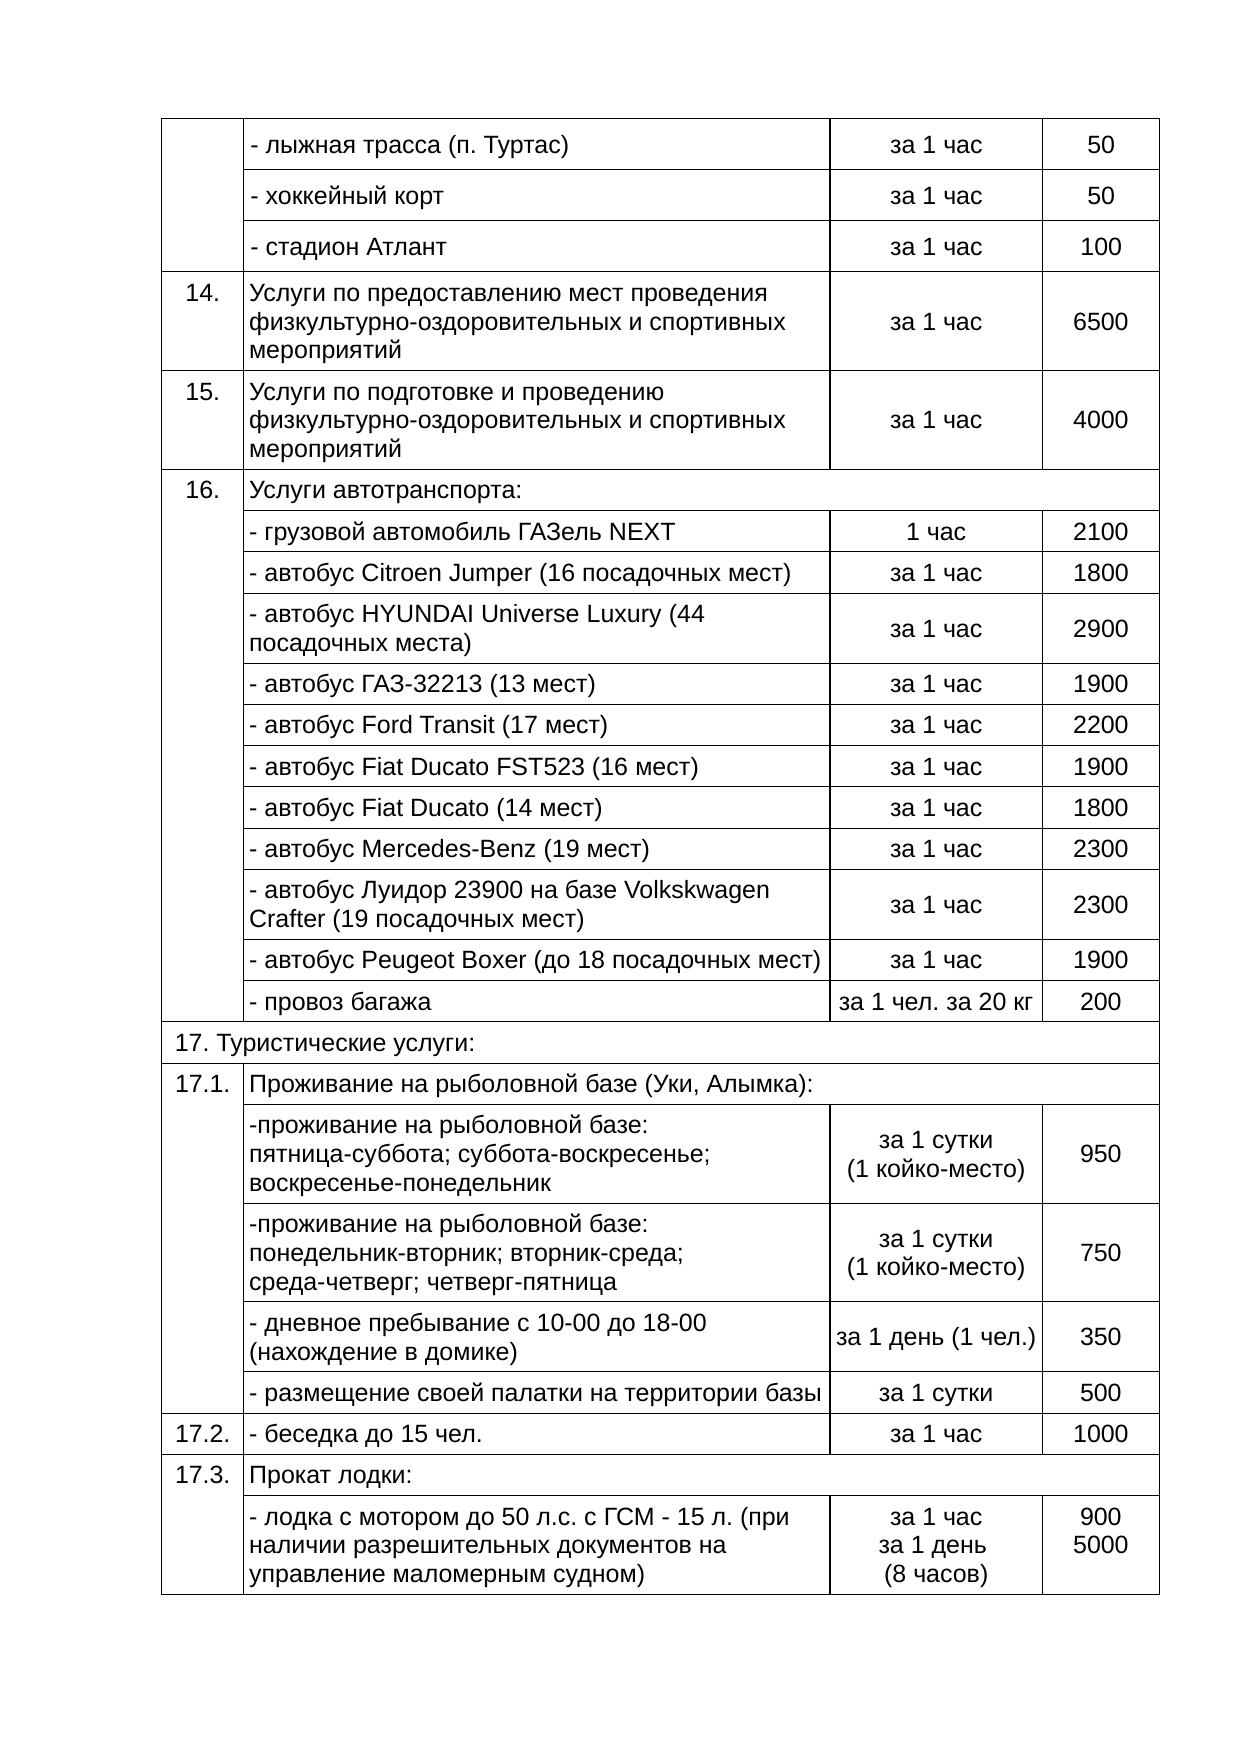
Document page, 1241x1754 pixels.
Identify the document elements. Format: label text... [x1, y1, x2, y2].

table_cell за 1 час [831, 170, 1042, 220]
table_cell - автобус Peugeot Boxer (до 18 посадочных мест) [244, 940, 829, 980]
table_cell 1 час [831, 511, 1042, 551]
table_cell - грузовой автомобиль ГАЗель NEXT [244, 511, 829, 551]
table_cell 2900 [1043, 594, 1159, 662]
table_cell 1800 [1043, 552, 1159, 592]
table_cell за 1 час [831, 1414, 1042, 1454]
table_cell -проживание на рыболовной базе: понедельник-вторник; вторник-среда; среда-четверг; четверг-пятница [244, 1204, 829, 1301]
table_cell 50 [1043, 119, 1159, 169]
table_cell 1000 [1043, 1414, 1159, 1454]
table_cell - дневное пребывание с 10-00 до 18-00 (нахождение в домике) [244, 1302, 829, 1371]
table_cell - автобус Fiat Ducato (14 мест) [244, 787, 829, 827]
table_cell - провоз багажа [244, 981, 829, 1021]
table_cell 900 5000 [1043, 1496, 1159, 1594]
table_cell Услуги по подготовке и проведению физкультурно-оздоровительных и спортивных мероприятий [244, 371, 829, 469]
table_cell за 1 час [831, 787, 1042, 827]
table_cell за 1 сутки [831, 1372, 1042, 1412]
table_cell 200 [1043, 981, 1159, 1021]
table_cell за 1 час [831, 664, 1042, 704]
table_cell 14. [162, 272, 243, 370]
table_cell за 1 час за 1 день (8 часов) [831, 1496, 1042, 1594]
table_cell за 1 час [831, 552, 1042, 592]
table_cell за 1 час [831, 272, 1042, 370]
table_cell за 1 сутки (1 койко-место) [831, 1105, 1042, 1202]
table_cell Услуги по предоставлению мест проведения физкультурно-оздоровительных и спортивных мероприятий [244, 272, 829, 370]
table_cell за 1 час [831, 221, 1042, 271]
table_cell 50 [1043, 170, 1159, 220]
table_cell - автобус Mercedes-Benz (19 мест) [244, 829, 829, 869]
table_cell - беседка до 15 чел. [244, 1414, 829, 1454]
table_cell - автобус Ford Transit (17 мест) [244, 705, 829, 745]
table_cell за 1 час [831, 371, 1042, 469]
table_cell за 1 час [831, 870, 1042, 939]
table_cell - лыжная трасса (п. Туртас) [244, 119, 829, 169]
table_cell - размещение своей палатки на территории базы [244, 1372, 829, 1412]
table_cell 6500 [1043, 272, 1159, 370]
table_cell 2200 [1043, 705, 1159, 745]
table_cell за 1 час [831, 119, 1042, 169]
table_cell 17.1. [162, 1064, 243, 1412]
table_cell 2300 [1043, 829, 1159, 869]
table_cell - хоккейный корт [244, 170, 829, 220]
table_cell Прокат лодки: [244, 1455, 1159, 1495]
table_cell 16. [162, 470, 243, 1021]
table_cell за 1 час [831, 940, 1042, 980]
table_cell 500 [1043, 1372, 1159, 1412]
table_cell за 1 час [831, 829, 1042, 869]
table_cell 17. Туристические услуги: [162, 1022, 1159, 1062]
table_cell 15. [162, 371, 243, 469]
table_cell 100 [1043, 221, 1159, 271]
table_cell 1800 [1043, 787, 1159, 827]
table_cell 750 [1043, 1204, 1159, 1301]
table_cell - лодка с мотором до 50 л.с. с ГСМ - 15 л. (при наличии разрешительных документов на управление маломерным судном) [244, 1496, 829, 1594]
table_cell 2300 [1043, 870, 1159, 939]
table_cell - автобус HYUNDAI Universe Luxury (44 посадочных места) [244, 594, 829, 662]
table_cell за 1 час [831, 705, 1042, 745]
table_cell - автобус Citroen Jumper (16 посадочных мест) [244, 552, 829, 592]
table_cell за 1 чел. за 20 кг [831, 981, 1042, 1021]
table_cell 1900 [1043, 940, 1159, 980]
table_cell 17.2. [162, 1414, 243, 1454]
table_cell 17.3. [162, 1455, 243, 1594]
table_cell -проживание на рыболовной базе: пятница-суббота; суббота-воскресенье; воскресенье-понедельник [244, 1105, 829, 1202]
table_cell за 1 час [831, 594, 1042, 662]
table_cell 2100 [1043, 511, 1159, 551]
table_cell за 1 день (1 чел.) [831, 1302, 1042, 1371]
table_cell - автобус ГАЗ-32213 (13 мест) [244, 664, 829, 704]
table_cell за 1 сутки (1 койко-место) [831, 1204, 1042, 1301]
table_cell [162, 119, 243, 271]
table_cell 1900 [1043, 746, 1159, 786]
table_cell Услуги автотранспорта: [244, 470, 1159, 510]
table_cell 4000 [1043, 371, 1159, 469]
table_cell за 1 час [831, 746, 1042, 786]
table_cell - стадион Атлант [244, 221, 829, 271]
table_cell - автобус Fiat Ducato FST523 (16 мест) [244, 746, 829, 786]
table_cell 1900 [1043, 664, 1159, 704]
table_cell 950 [1043, 1105, 1159, 1202]
table_cell Проживание на рыболовной базе (Уки, Алымка): [244, 1064, 1159, 1104]
table_cell - автобус Луидор 23900 на базе Volkskwagen Crafter (19 посадочных мест) [244, 870, 829, 939]
table_cell 350 [1043, 1302, 1159, 1371]
